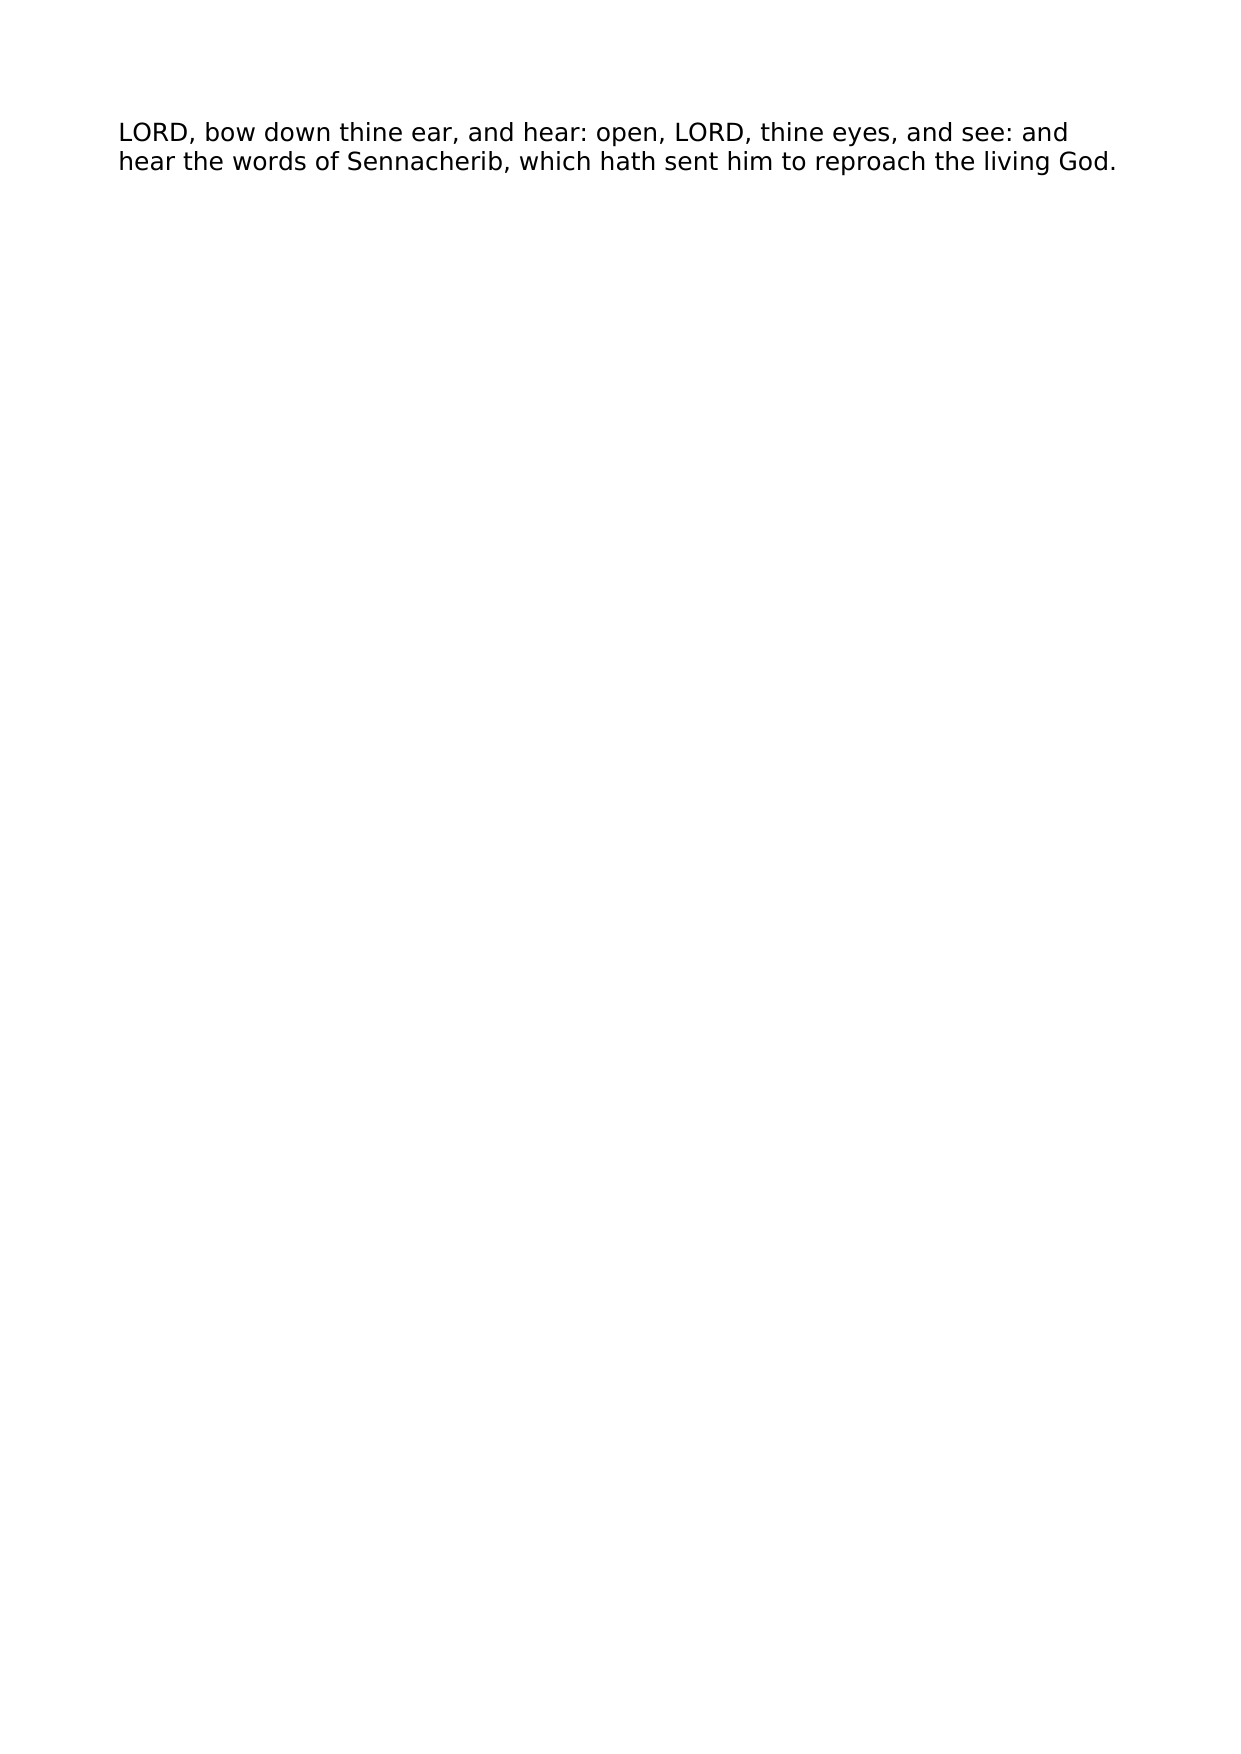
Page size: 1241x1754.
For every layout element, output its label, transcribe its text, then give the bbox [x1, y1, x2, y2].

text LORD, bow down thine ear, and hear: open, LORD, thine eyes, and see: and hear the words of Sennacherib, which hath sent him to reproach the living God. [118, 118, 1122, 176]
